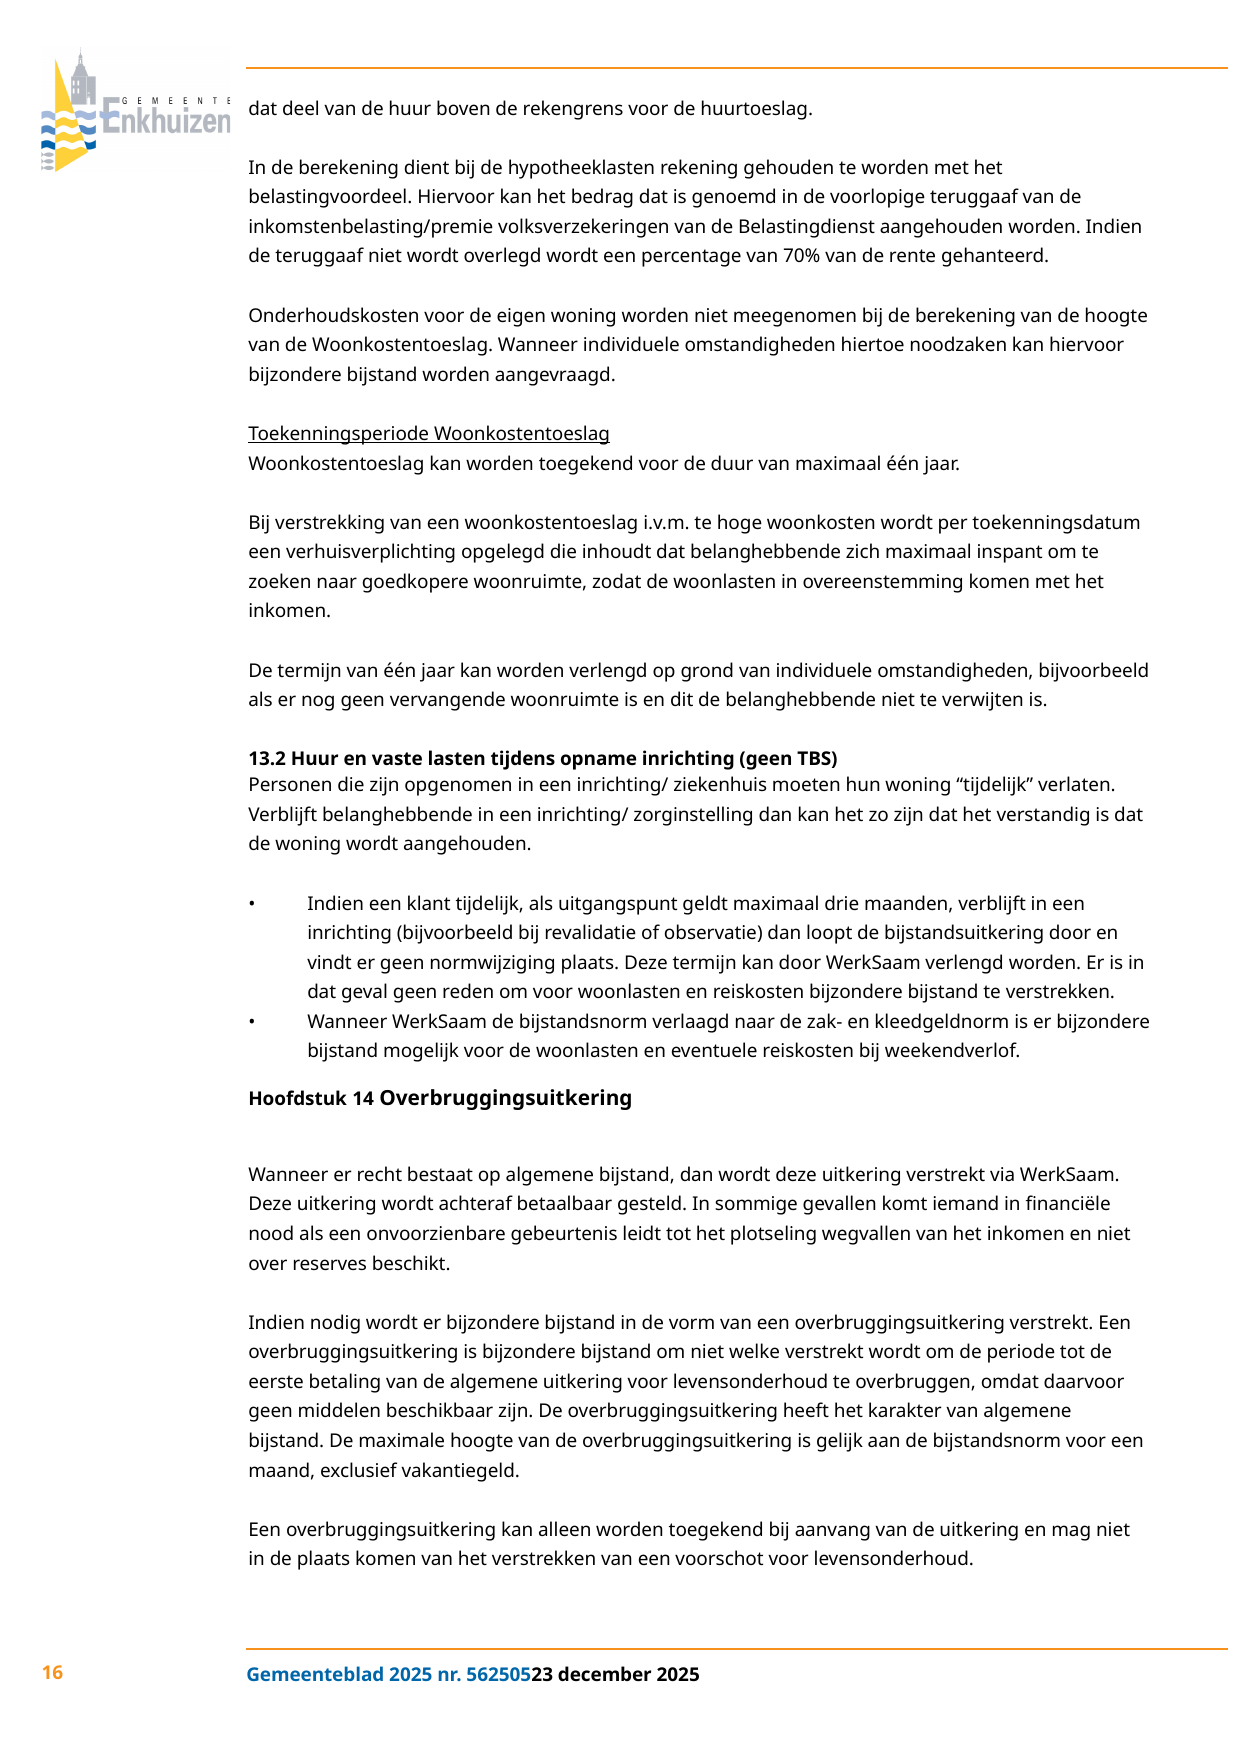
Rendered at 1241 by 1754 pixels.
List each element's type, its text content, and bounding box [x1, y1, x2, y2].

list Wanneer WerkSaam de bijstandsnorm verlaagd naar de zak- en kleedgeldnorm is er bijzondere bijstand mogelijk voor de woonlasten en eventuele reiskosten bij weekendverlof. [248, 1008, 1152, 1063]
text De termijn van één jaar kan worden verlengd op grond van individuele omstandigheden, bijvoorbeeld als er nog geen vervangende woonruimte is en dit de belanghebbende niet te verwijten is. [248, 657, 1152, 712]
text Personen die zijn opgenomen in een inrichting/ ziekenhuis moeten hun woning “tijdelijk” verlaten. Verblijft belanghebbende in een inrichting/ zorginstelling dan kan het zo zijn dat het verstandig is dat de woning wordt aangehouden. [248, 771, 1152, 856]
list Indien een klant tijdelijk, als uitgangspunt geldt maximaal drie maanden, verblijft in een inrichting (bijvoorbeeld bij revalidatie of observatie) dan loopt de bijstandsuitkering door en vindt er geen normwijziging plaats. Deze termijn kan door WerkSaam verlengd worden. Er is in dat geval geen reden om voor woonlasten en reiskosten bijzondere bijstand te verstrekken. [248, 890, 1152, 1004]
text Hoofdstuk 14 Overbruggingsuitkering [248, 1083, 1152, 1112]
text 13.2 Huur en vaste lasten tijdens opname inrichting (geen TBS) [248, 746, 1152, 771]
text Onderhoudskosten voor de eigen woning worden niet meegenomen bij de berekening van de hoogte van de Woonkostentoeslag. Wanneer individuele omstandigheden hiertoe noodzaken kan hiervoor bijzondere bijstand worden aangevraagd. [248, 302, 1152, 387]
text dat deel van de huur boven de rekengrens voor de huurtoeslag. [248, 95, 1152, 121]
picture [41, 47, 231, 172]
text Toekenningsperiode Woonkostentoeslag [248, 420, 1152, 446]
text In de berekening dient bij de hypotheeklasten rekening gehouden te worden met het belastingvoordeel. Hiervoor kan het bedrag dat is genoemd in de voorlopige teruggaaf van de inkomstenbelasting/premie volksverzekeringen van de Belastingdienst aangehouden worden. Indien de teruggaaf niet wordt overlegd wordt een percentage van 70% van de rente gehanteerd. [248, 154, 1152, 268]
text Wanneer er recht bestaat op algemene bijstand, dan wordt deze uitkering verstrekt via WerkSaam. Deze uitkering wordt achteraf betaalbaar gesteld. In sommige gevallen komt iemand in financiële nood als een onvoorzienbare gebeurtenis leidt tot het plotseling wegvallen van het inkomen en niet over reserves beschikt. [248, 1161, 1152, 1275]
text Een overbruggingsuitkering kan alleen worden toegekend bij aanvang van de uitkering en mag niet in de plaats komen van het verstrekken van een voorschot voor levensonderhoud. [248, 1516, 1152, 1571]
text Indien nodig wordt er bijzondere bijstand in de vorm van een overbruggingsuitkering verstrekt. Een overbruggingsuitkering is bijzondere bijstand om niet welke verstrekt wordt om de periode tot de eerste betaling van de algemene uitkering voor levensonderhoud te overbruggen, omdat daarvoor geen middelen beschikbaar zijn. De overbruggingsuitkering heeft het karakter van algemene bijstand. De maximale hoogte van de overbruggingsuitkering is gelijk aan de bijstandsnorm voor een maand, exclusief vakantiegeld. [248, 1309, 1152, 1482]
text Woonkostentoeslag kan worden toegekend voor de duur van maximaal één jaar. [248, 450, 1152, 476]
text Bij verstrekking van een woonkostentoeslag i.v.m. te hoge woonkosten wordt per toekenningsdatum een verhuisverplichting opgelegd die inhoudt dat belanghebbende zich maximaal inspant om te zoeken naar goedkopere woonruimte, zodat de woonlasten in overeenstemming komen met het inkomen. [248, 509, 1152, 623]
